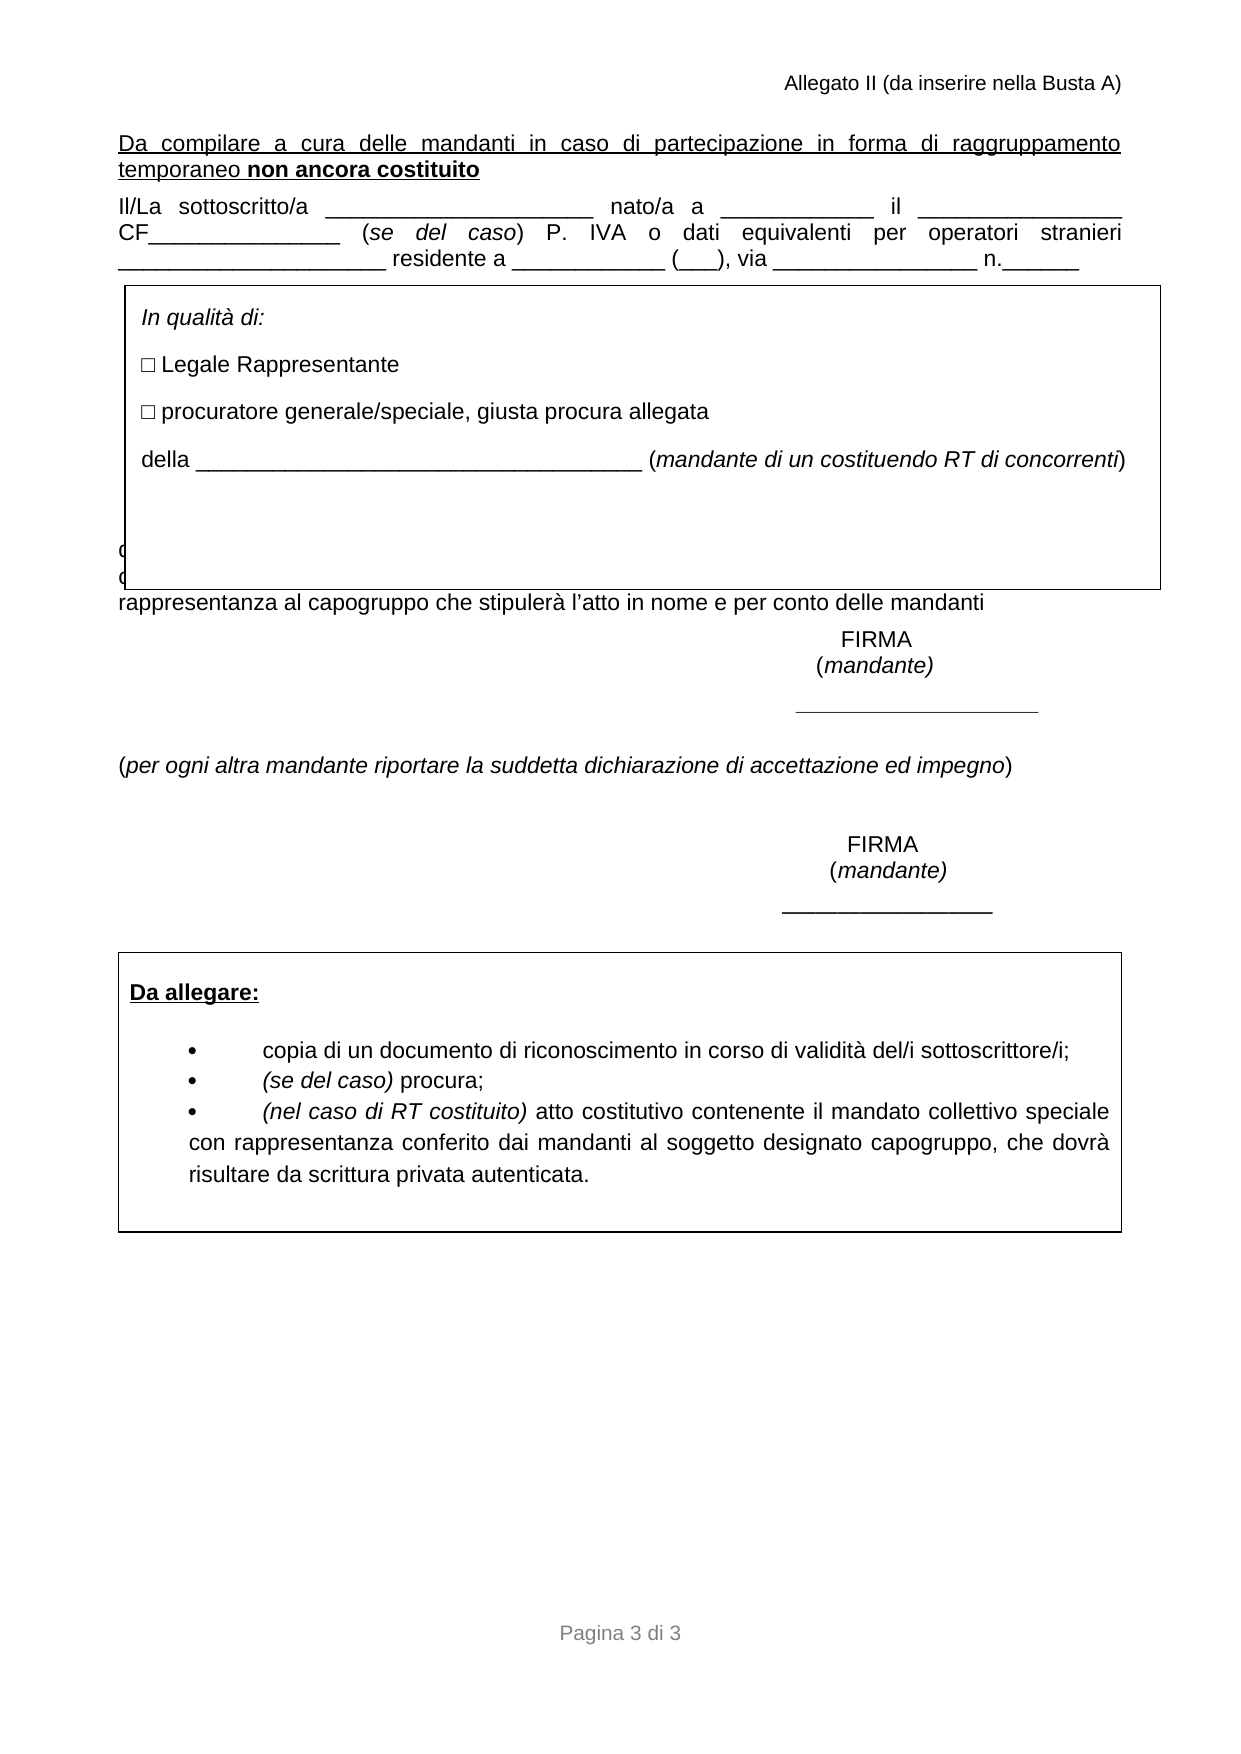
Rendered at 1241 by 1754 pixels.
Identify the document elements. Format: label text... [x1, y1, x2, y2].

text In qualità di: [141, 304, 1144, 330]
text della ___________________________________ (mandante di un costituendo RT di concorrenti) [141, 446, 1144, 472]
text ___________________ [708, 884, 1122, 918]
text Da compilare a cura delle mandanti in caso di partecipazione in forma di raggruppamento temporaneo non ancora costituito [118, 129, 1122, 182]
text (mandante) [192, 857, 1122, 884]
text dichiara di accettare il contenuto della presente domanda di partecipazione formulata dal capogruppo e si impegna, in caso di aggiudicazione, a conferire mandato collettivo speciale con rappresentanza al capogruppo che stipulerà l’atto in nome e per conto delle mandanti [118, 536, 1122, 615]
text □ procuratore generale/speciale, giusta procura allegata [141, 398, 1144, 425]
text (per ogni altra mandante riportare la suddetta dichiarazione di accettazione ed impegno) [118, 752, 1122, 778]
text (mandante) [192, 652, 1122, 678]
table_header Da allegare: copia di un documento di riconoscimento in corso di validità del/i sottoscrittore/i; (se del caso) procura; (nel caso di RT costituito) atto costitutivo contenente il mandato collettivo speciale con rappresentanza conferito dai mandanti al soggetto designato capogruppo, che dovrà risultare da scrittura privata autenticata. [119, 953, 1121, 1231]
text FIRMA [192, 831, 1122, 857]
text □ Legale Rappresentante [141, 351, 1144, 377]
text Il/La sottoscritto/a _____________________ nato/a a ____________ il ________________ CF_______________ (se del caso) P. IVA o dati equivalenti per operatori stranieri _____________________ residente a ____________ (___), via ________________ n.______ [118, 193, 1122, 272]
text ___________________ [192, 689, 1122, 715]
text FIRMA [192, 626, 1122, 652]
